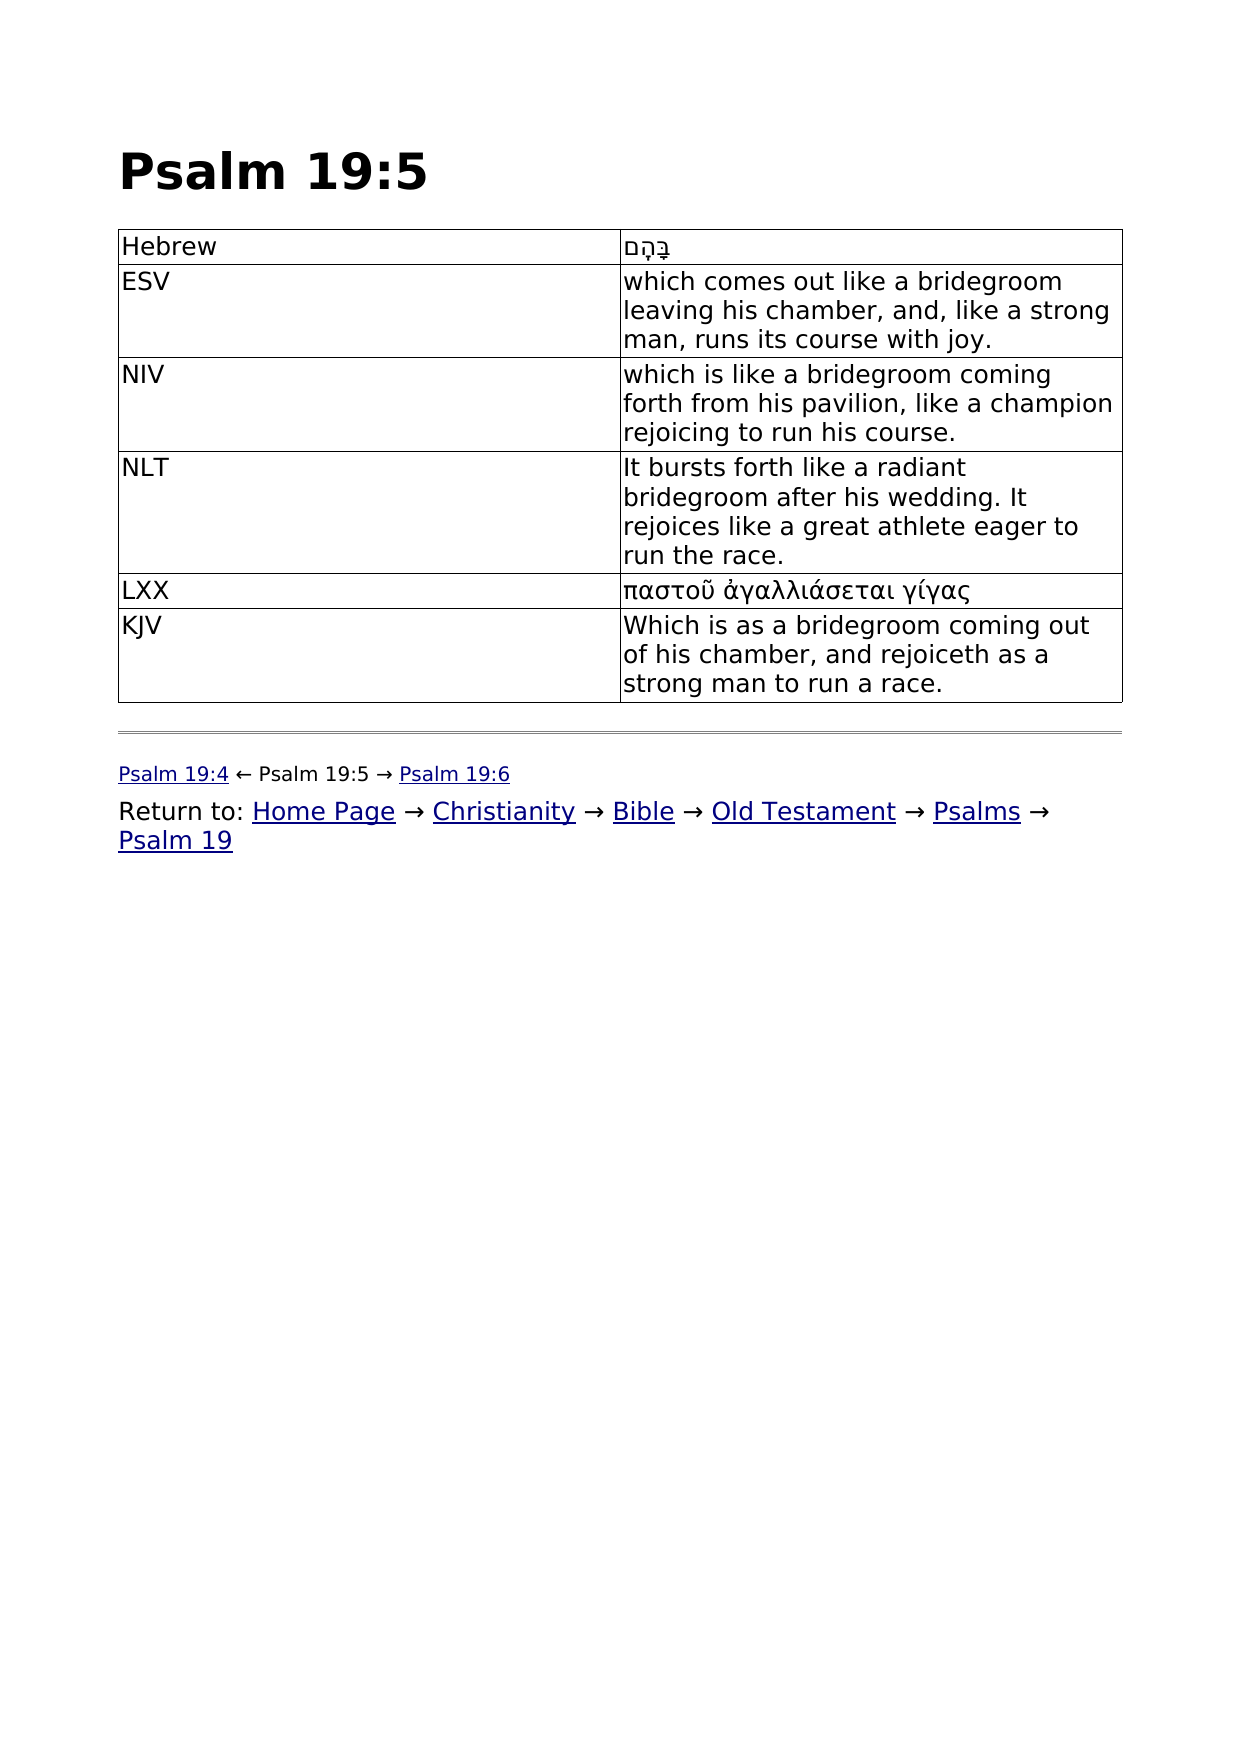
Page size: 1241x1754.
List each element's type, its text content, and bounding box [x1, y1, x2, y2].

table_cell NLT [119, 452, 620, 573]
text Psalm 19:4 ← Psalm 19:5 → Psalm 19:6 [118, 763, 1122, 797]
table_cell which is like a bridegroom coming forth from his pavilion, like a champion rejoicing to run his course. [621, 358, 1122, 451]
table_cell παστοῦ ἀγαλλιάσεται γίγας [621, 574, 1122, 608]
table_cell It bursts forth like a radiant bridegroom after his wedding. It rejoices like a great athlete eager to run the race. [621, 452, 1122, 573]
table_cell Which is as a bridegroom coming out of his chamber, and rejoiceth as a strong man to run a race. [621, 609, 1122, 702]
table_cell ESV [119, 265, 620, 357]
table_cell NIV [119, 358, 620, 451]
subtitle Psalm 19:5 [118, 143, 1122, 201]
table_header בָּהֶֽם [621, 230, 1122, 264]
text Return to: Home Page → Christianity → Bible → Old Testament → Psalms → Psalm 19 [118, 797, 1122, 855]
table_header Hebrew [119, 230, 620, 264]
table_cell LXX [119, 574, 620, 608]
table_cell KJV [119, 609, 620, 702]
table_cell which comes out like a bridegroom leaving his chamber, and, like a strong man, runs its course with joy. [621, 265, 1122, 357]
